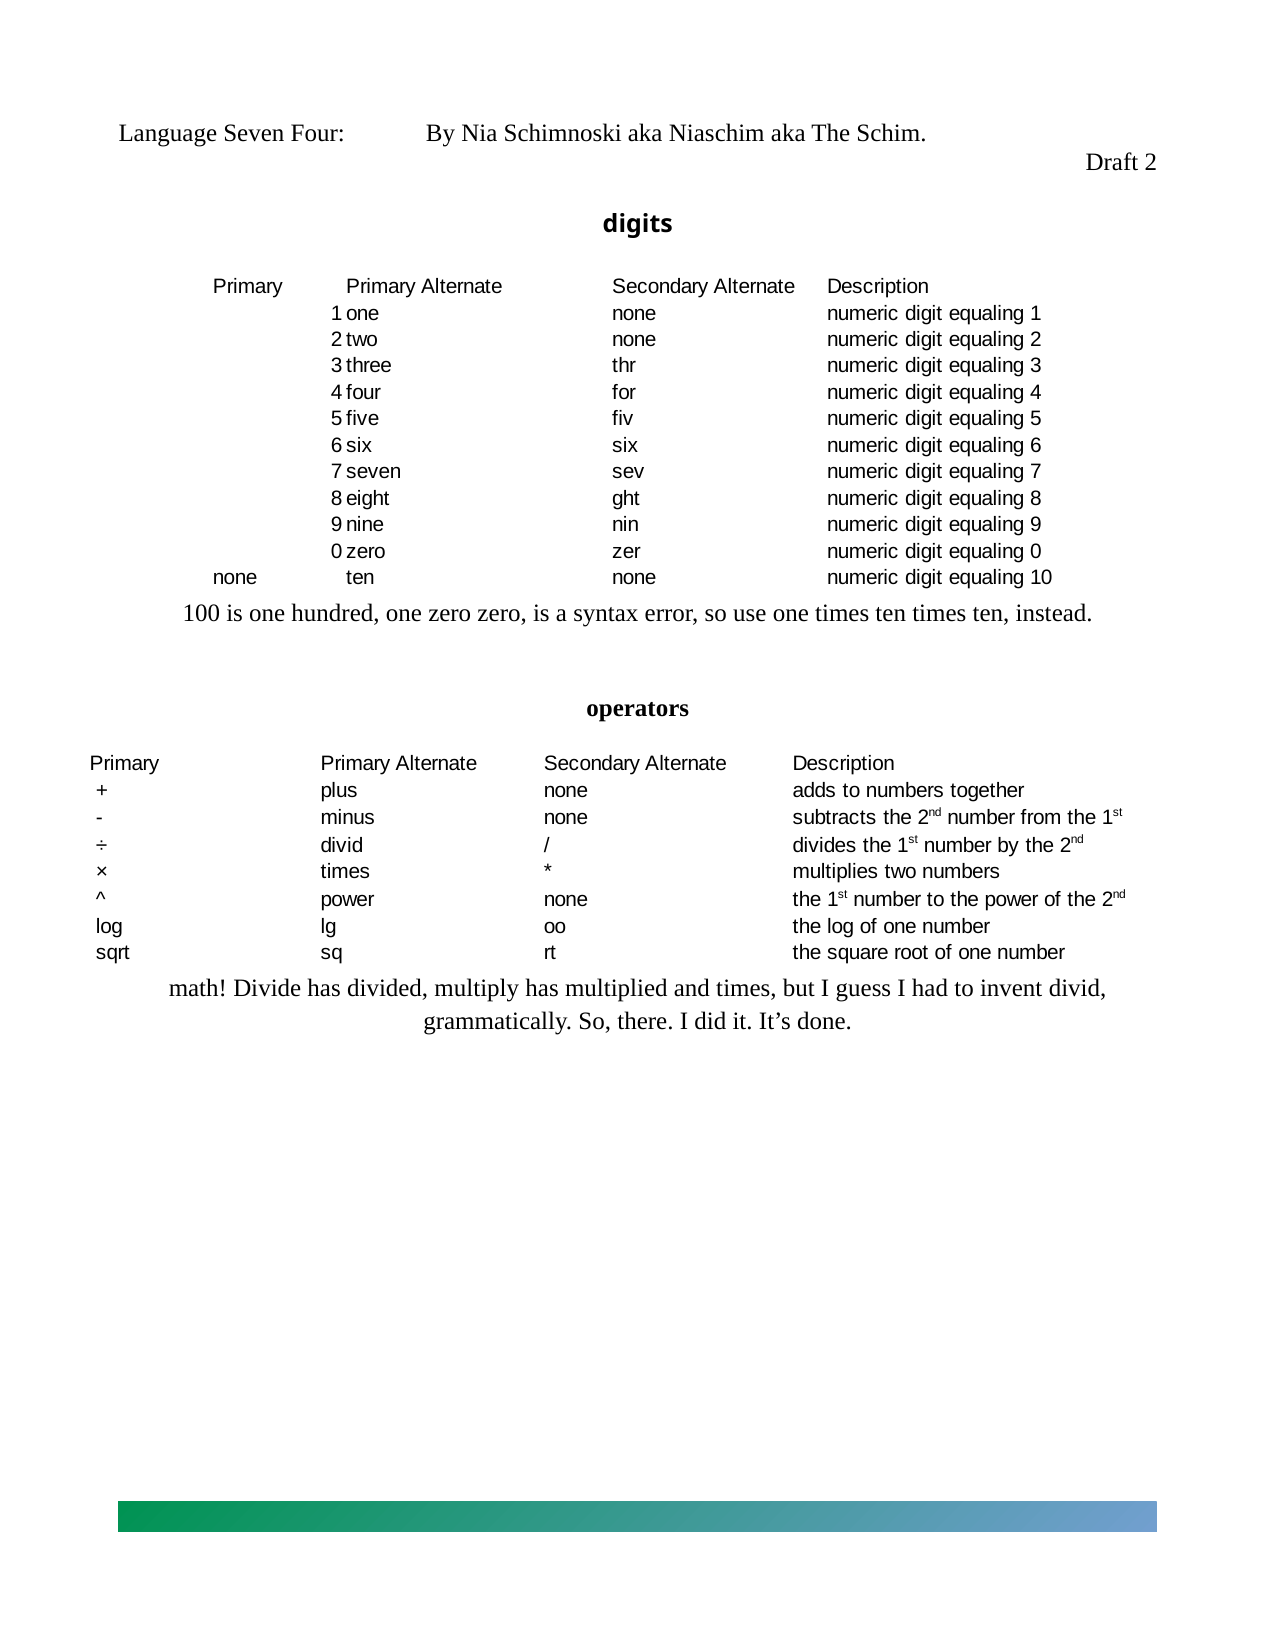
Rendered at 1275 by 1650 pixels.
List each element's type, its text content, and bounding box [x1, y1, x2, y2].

text math! Divide has divided, multiply has multiplied and times, but I guess I had to invent divid, grammatically. So, there. I did it. It’s done. [118, 751, 1157, 1034]
text operators [118, 693, 1157, 722]
text 100 is one hundred, one zero zero, is a syntax error, so use one times ten times ten, instead. [118, 274, 1157, 627]
text digits [118, 206, 1157, 240]
